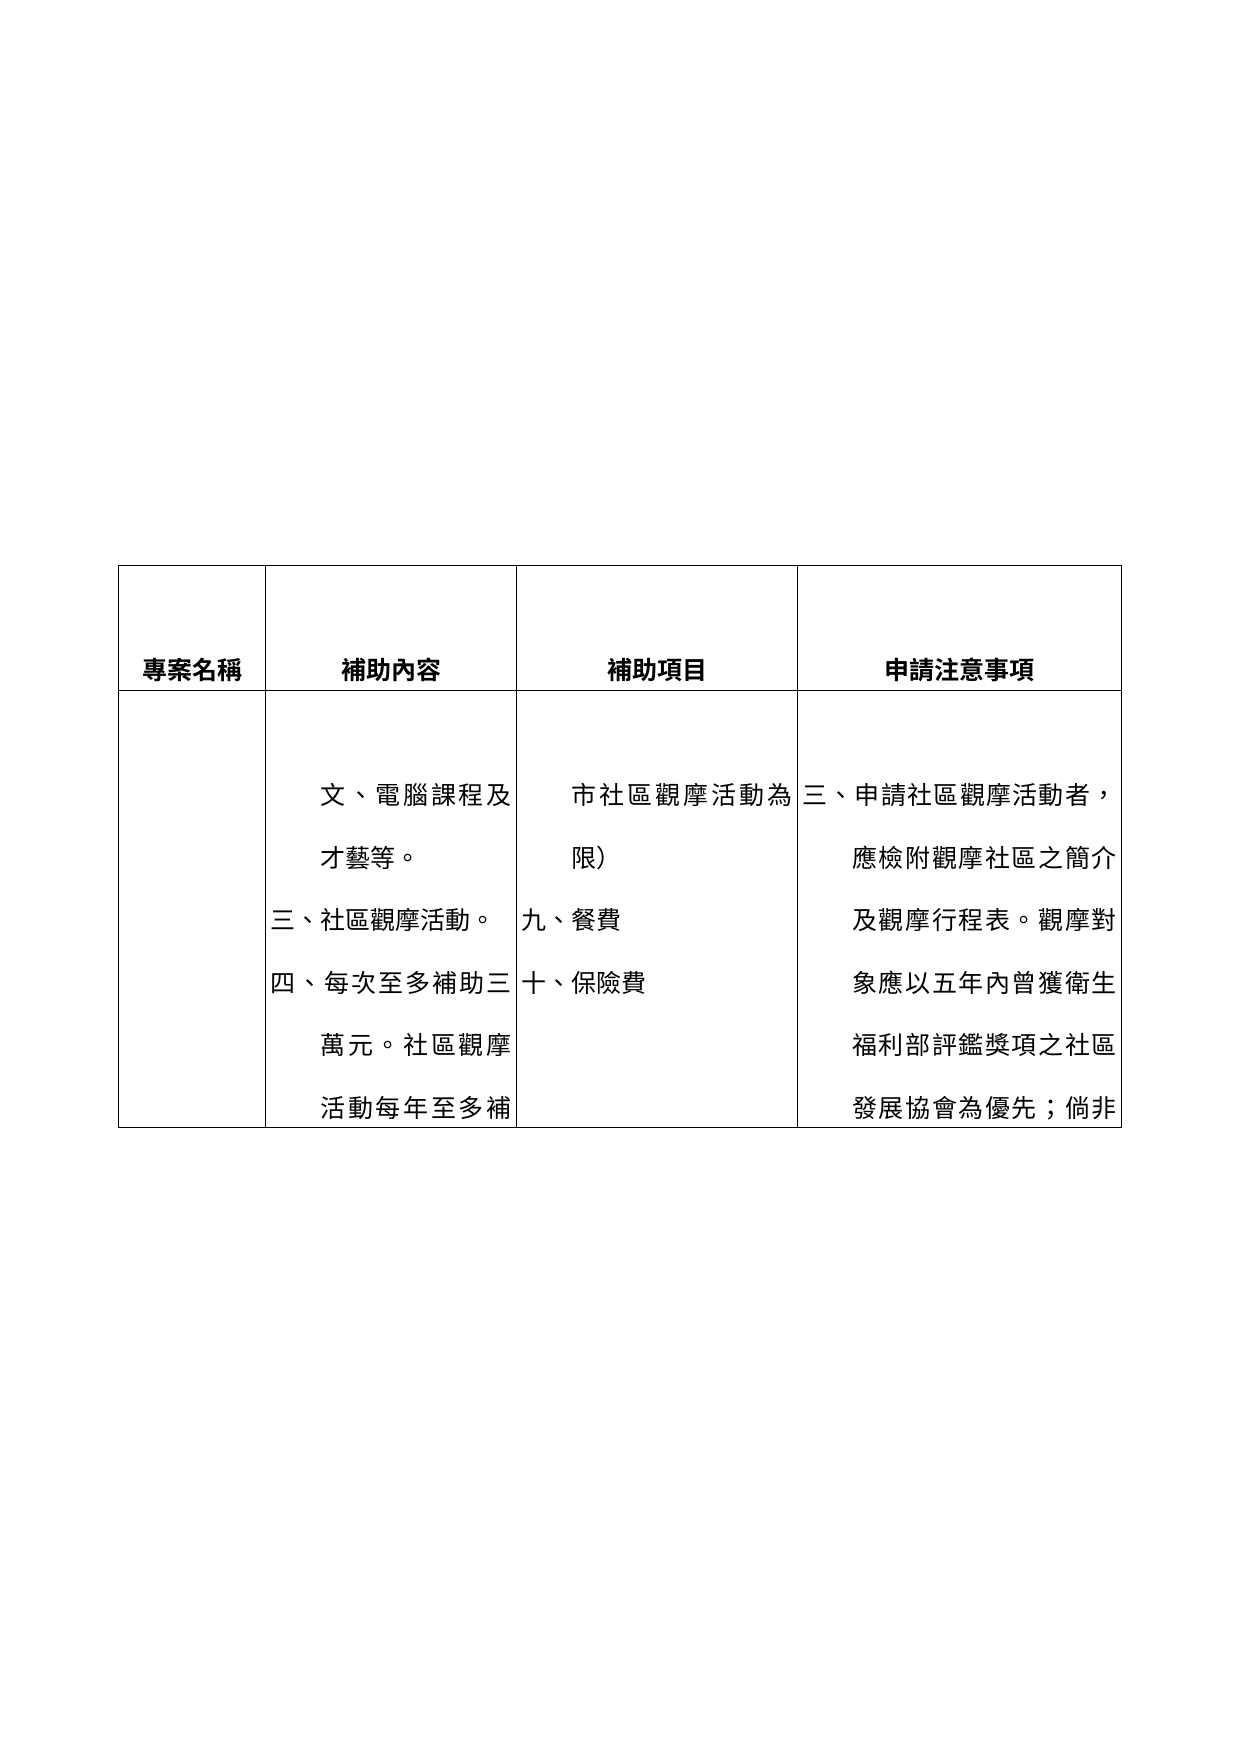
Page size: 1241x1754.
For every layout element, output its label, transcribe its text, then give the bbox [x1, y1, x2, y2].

table_cell 市社區觀摩活動為限） 九、餐費 十、保險費 [517, 691, 797, 1127]
table_cell 三、申請社區觀摩活動者，應檢附觀摩社區之簡介及觀摩行程表。觀摩對象應以五年內曾獲衛生福利部評鑑獎項之社區發展協會為優先；倘非 [798, 691, 1121, 1127]
table_header 補助內容 [266, 566, 516, 689]
table_cell [119, 691, 265, 1127]
table_cell 文、電腦課程及才藝等。 三、社區觀摩活動。 四、每次至多補助三萬元。社區觀摩活動每年至多補 [266, 691, 516, 1127]
table_header 補助項目 [517, 566, 797, 689]
table_header 申請注意事項 [798, 566, 1121, 689]
table_header 專案名稱 [119, 566, 265, 689]
